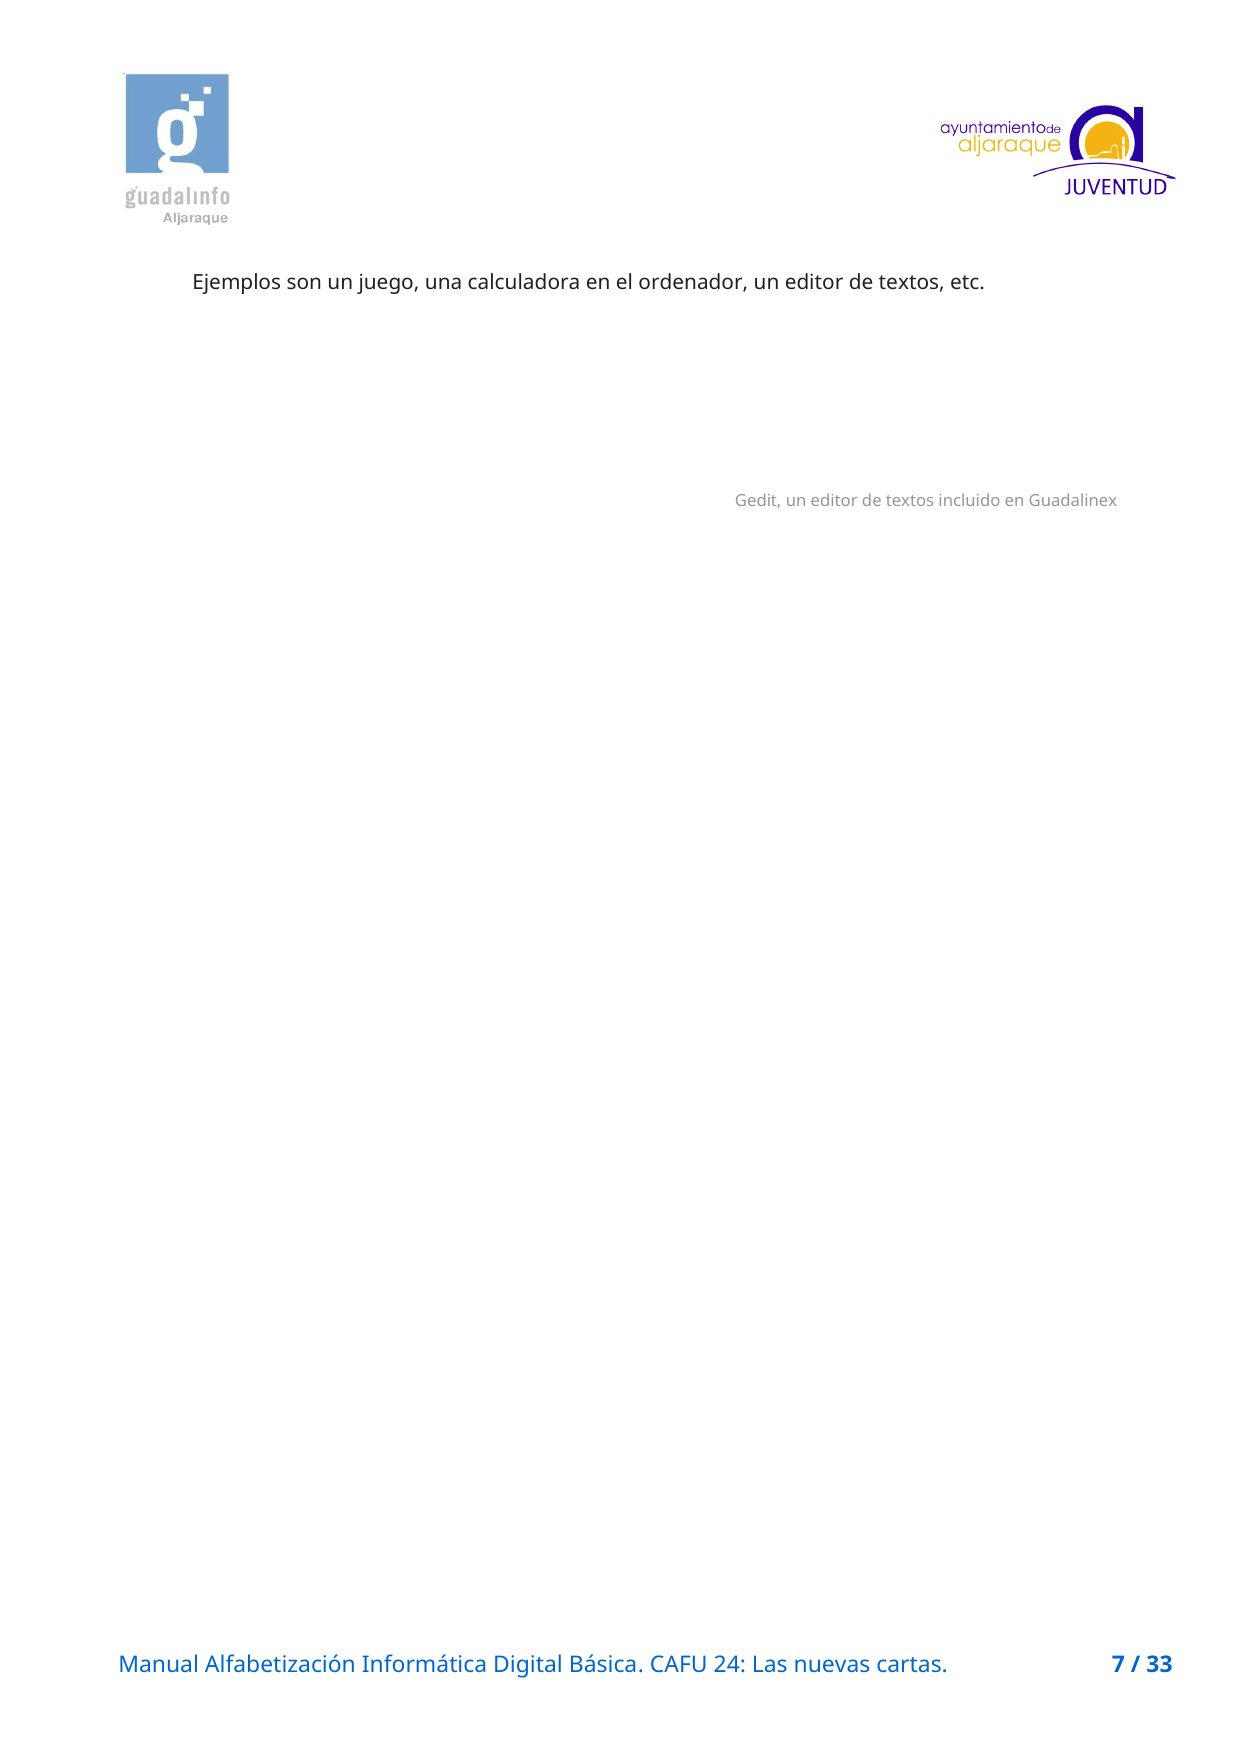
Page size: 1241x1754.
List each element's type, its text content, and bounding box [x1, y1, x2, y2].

picture [936, 81, 1176, 203]
text Ejemplos son un juego, una calculadora en el ordenador, un editor de textos, etc. [192, 267, 1178, 296]
text Gedit, un editor de textos incluido en Guadalinex [118, 489, 1178, 511]
picture [122, 70, 232, 229]
